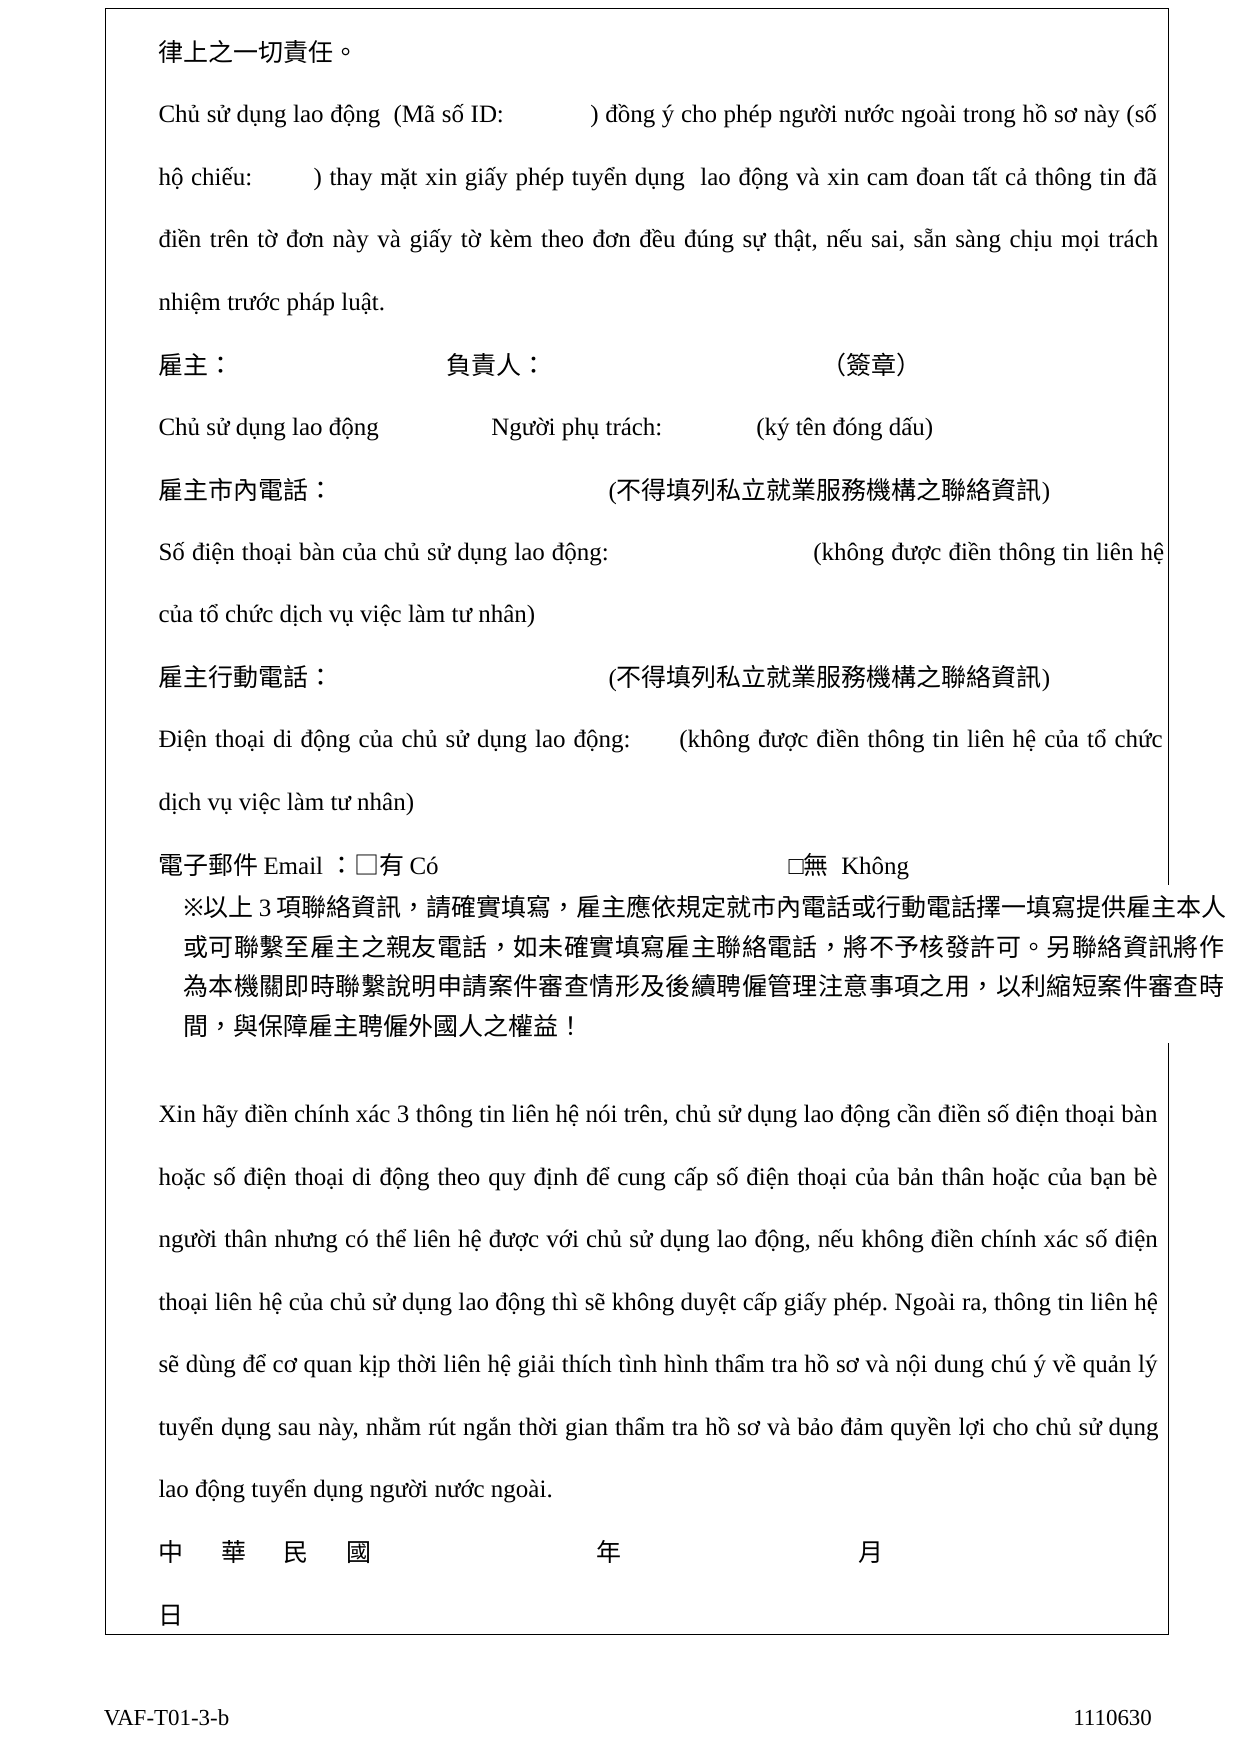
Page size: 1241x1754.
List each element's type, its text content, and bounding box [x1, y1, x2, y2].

table_cell 同意外國人代雇主申請聘僱許可切結書 Bản cam kết đồng ý người nước ngoài thay mặt chủ sử dụng lao động xin giấy phép tuyển dụng lao động 雇主 （統一編號： ）同意由本案外國人（護照號碼： ）代為申請聘僱許可，並聲明本申請案所填寫資料及檢附文件等均屬實，如有虛偽，願負法律上之一切責任。 Chủ sử dụng lao động (Mã số ID: ) đồng ý cho phép người nước ngoài trong hồ sơ này (số hộ chiếu: ) thay mặt xin giấy phép tuyển dụng lao động và xin cam đoan tất cả thông tin đã điền trên tờ đơn này và giấy tờ kèm theo đơn đều đúng sự thật, nếu sai, sẵn sàng chịu mọi trách nhiệm trước pháp luật. 雇主： 負責人： （簽章） Chủ sử dụng lao động Người phụ trách: (ký tên đóng dấu) 雇主市內電話： (不得填列私立就業服務機構之聯絡資訊) Số điện thoại bàn của chủ sử dụng lao động: (không được điền thông tin liên hệ của tổ chức dịch vụ việc làm tư nhân) 雇主行動電話： (不得填列私立就業服務機構之聯絡資訊) Điện thoại di động của chủ sử dụng lao động: (không được điền thông tin liên hệ của tổ chức dịch vụ việc làm tư nhân) 電子郵件Email ：□有Có □無 Không Xin hãy điền chính xác 3 thông tin liên hệ nói trên, chủ sử dụng lao động cần điền số điện thoại bàn hoặc số điện thoại di động theo quy định để cung cấp số điện thoại của bản thân hoặc của bạn bè người thân nhưng có thể liên hệ được với chủ sử dụng lao động, nếu không điền chính xác số điện thoại liên hệ của chủ sử dụng lao động thì sẽ không duyệt cấp giấy phép. Ngoài ra, thông tin liên hệ sẽ dùng để cơ quan kịp thời liên hệ giải thích tình hình thẩm tra hồ sơ và nội dung chú ý về quản lý tuyển dụng sau này, nhằm rút ngắn thời gian thẩm tra hồ sơ và bảo đảm quyền lợi cho chủ sử dụng lao động tuyển dụng người nước ngoài. 中 華 民 國 年 月 日 Trung Hoa Dân Quốc Ngày tháng năm [106, 9, 1226, 1634]
table_cell [100, 8, 105, 1634]
